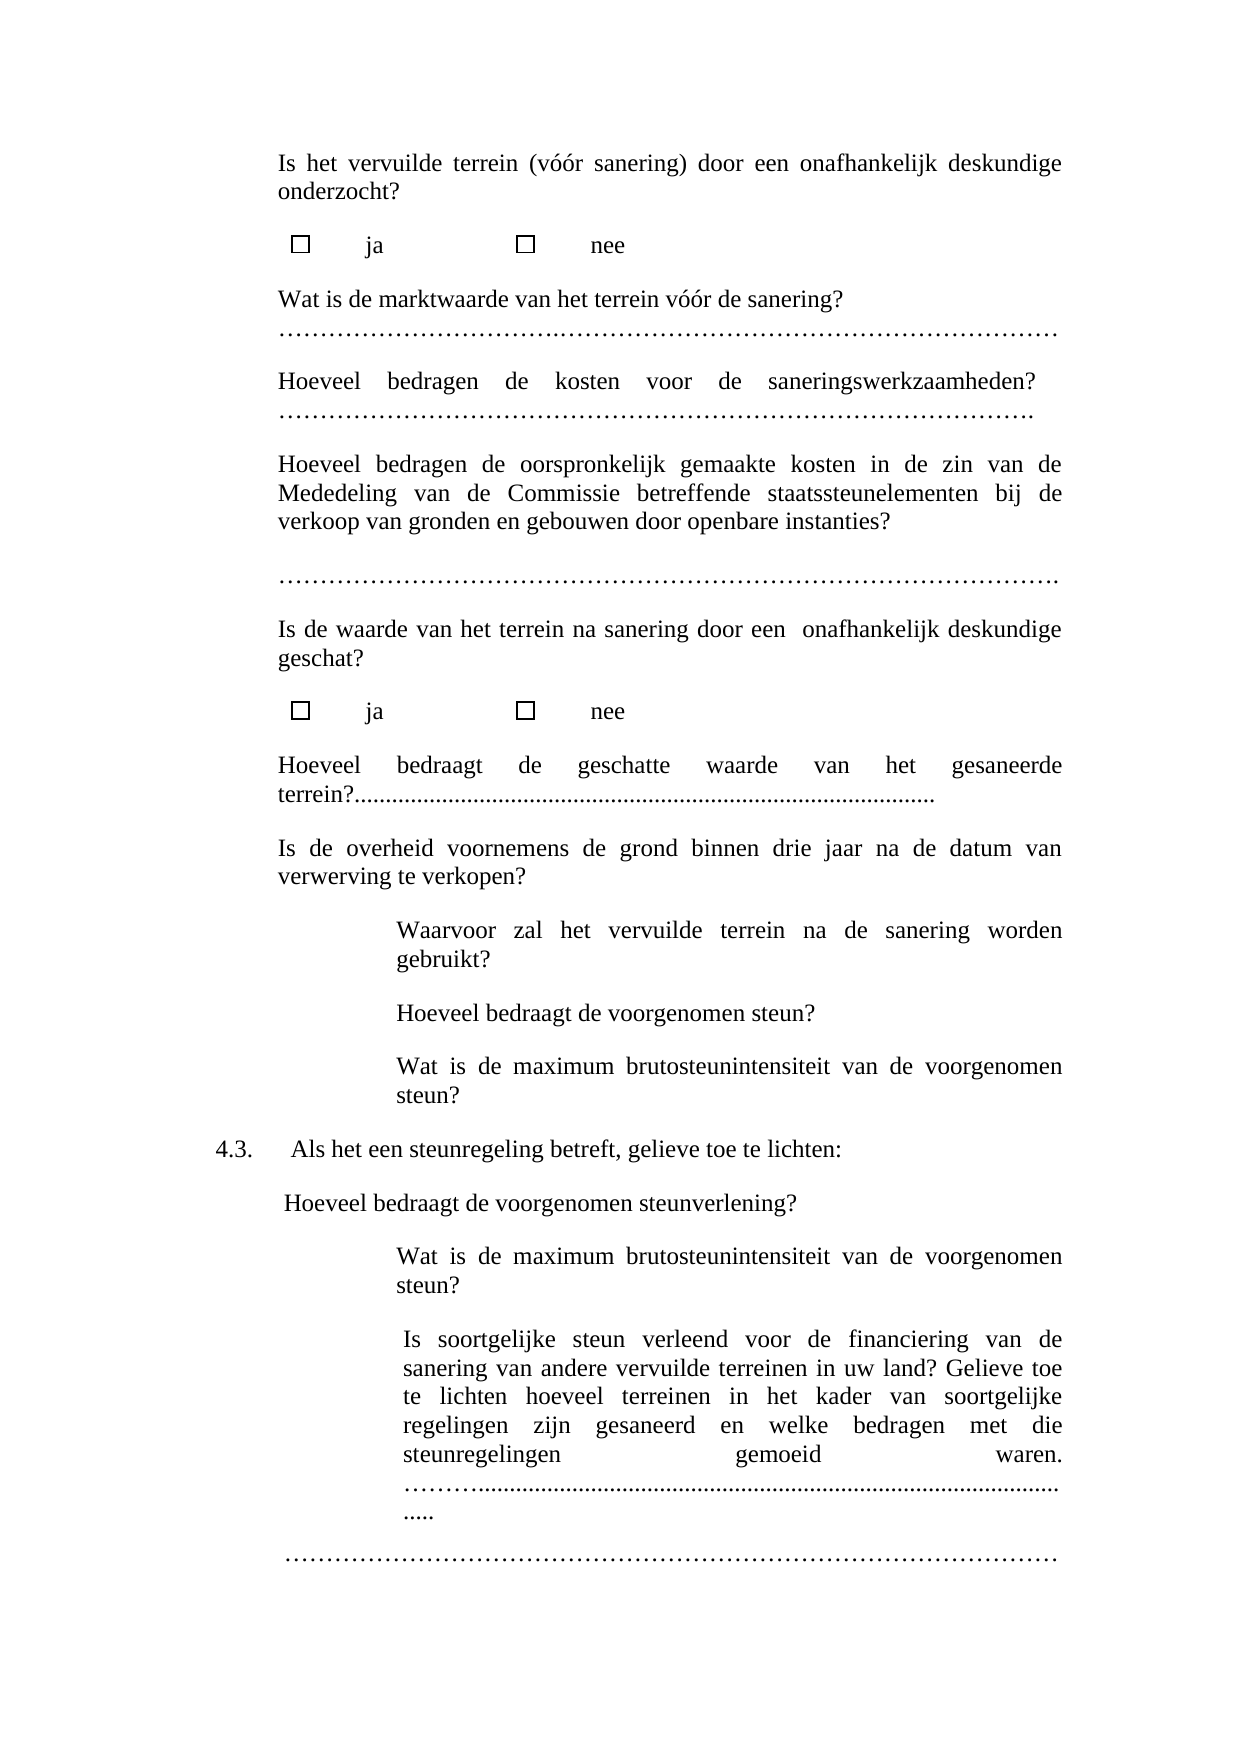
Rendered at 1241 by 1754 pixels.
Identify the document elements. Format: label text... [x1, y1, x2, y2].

text …………………………………………………………………………………. [278, 560, 1063, 589]
text Hoeveel bedragen de oorspronkelijk gemaakte kosten in de zin van de Mededeling van de Commissie betreffende staatssteunelementen bij de verkoop van gronden en gebouwen door openbare instanties? [278, 449, 1063, 535]
list Wat is de maximum brutosteunintensiteit van de voorgenomen steun? [358, 1051, 1063, 1109]
text Wat is de marktwaarde van het terrein vóór de sanering? …………………………….…………………………………………………… [278, 284, 1063, 341]
list Hoeveel bedraagt de voorgenomen steun? [358, 998, 1063, 1026]
text Hoeveel bedraagt de geschatte waarde van het gesaneerde terrein?............................................................................................. [278, 750, 1063, 808]
text ………………………………………………………………………………… [283, 1538, 1063, 1566]
text Is het vervuilde terrein (vóór sanering) door een onafhankelijk deskundige onderzocht? [278, 148, 1063, 205]
list Als het een steunregeling betreft, gelieve toe te lichten: [215, 1134, 1063, 1163]
text Is de overheid voornemens de grond binnen drie jaar na de datum van verwerving te verkopen? [278, 833, 1063, 890]
list Is soortgelijke steun verleend voor de financiering van de sanering van andere vervuilde terreinen in uw land? Gelieve toe te lichten hoeveel terreinen in het kader van soortgelijke regelingen zijn gesaneerd en welke bedragen met die steunregelingen gemoeid waren. ……….................................................................................................. [365, 1324, 1063, 1525]
list Waarvoor zal het vervuilde terrein na de sanering worden gebruikt? [358, 915, 1063, 973]
text Hoeveel bedragen de kosten voor de saneringswerkzaamheden? ………………………………………………………………………………. [278, 366, 1063, 424]
text ja nee [215, 696, 1063, 725]
list Wat is de maximum brutosteunintensiteit van de voorgenomen steun? [358, 1241, 1063, 1299]
text ja nee [290, 230, 1063, 259]
text Hoeveel bedraagt de voorgenomen steunverlening? [283, 1188, 1063, 1216]
text Is de waarde van het terrein na sanering door een onafhankelijk deskundige geschat? [278, 614, 1063, 671]
